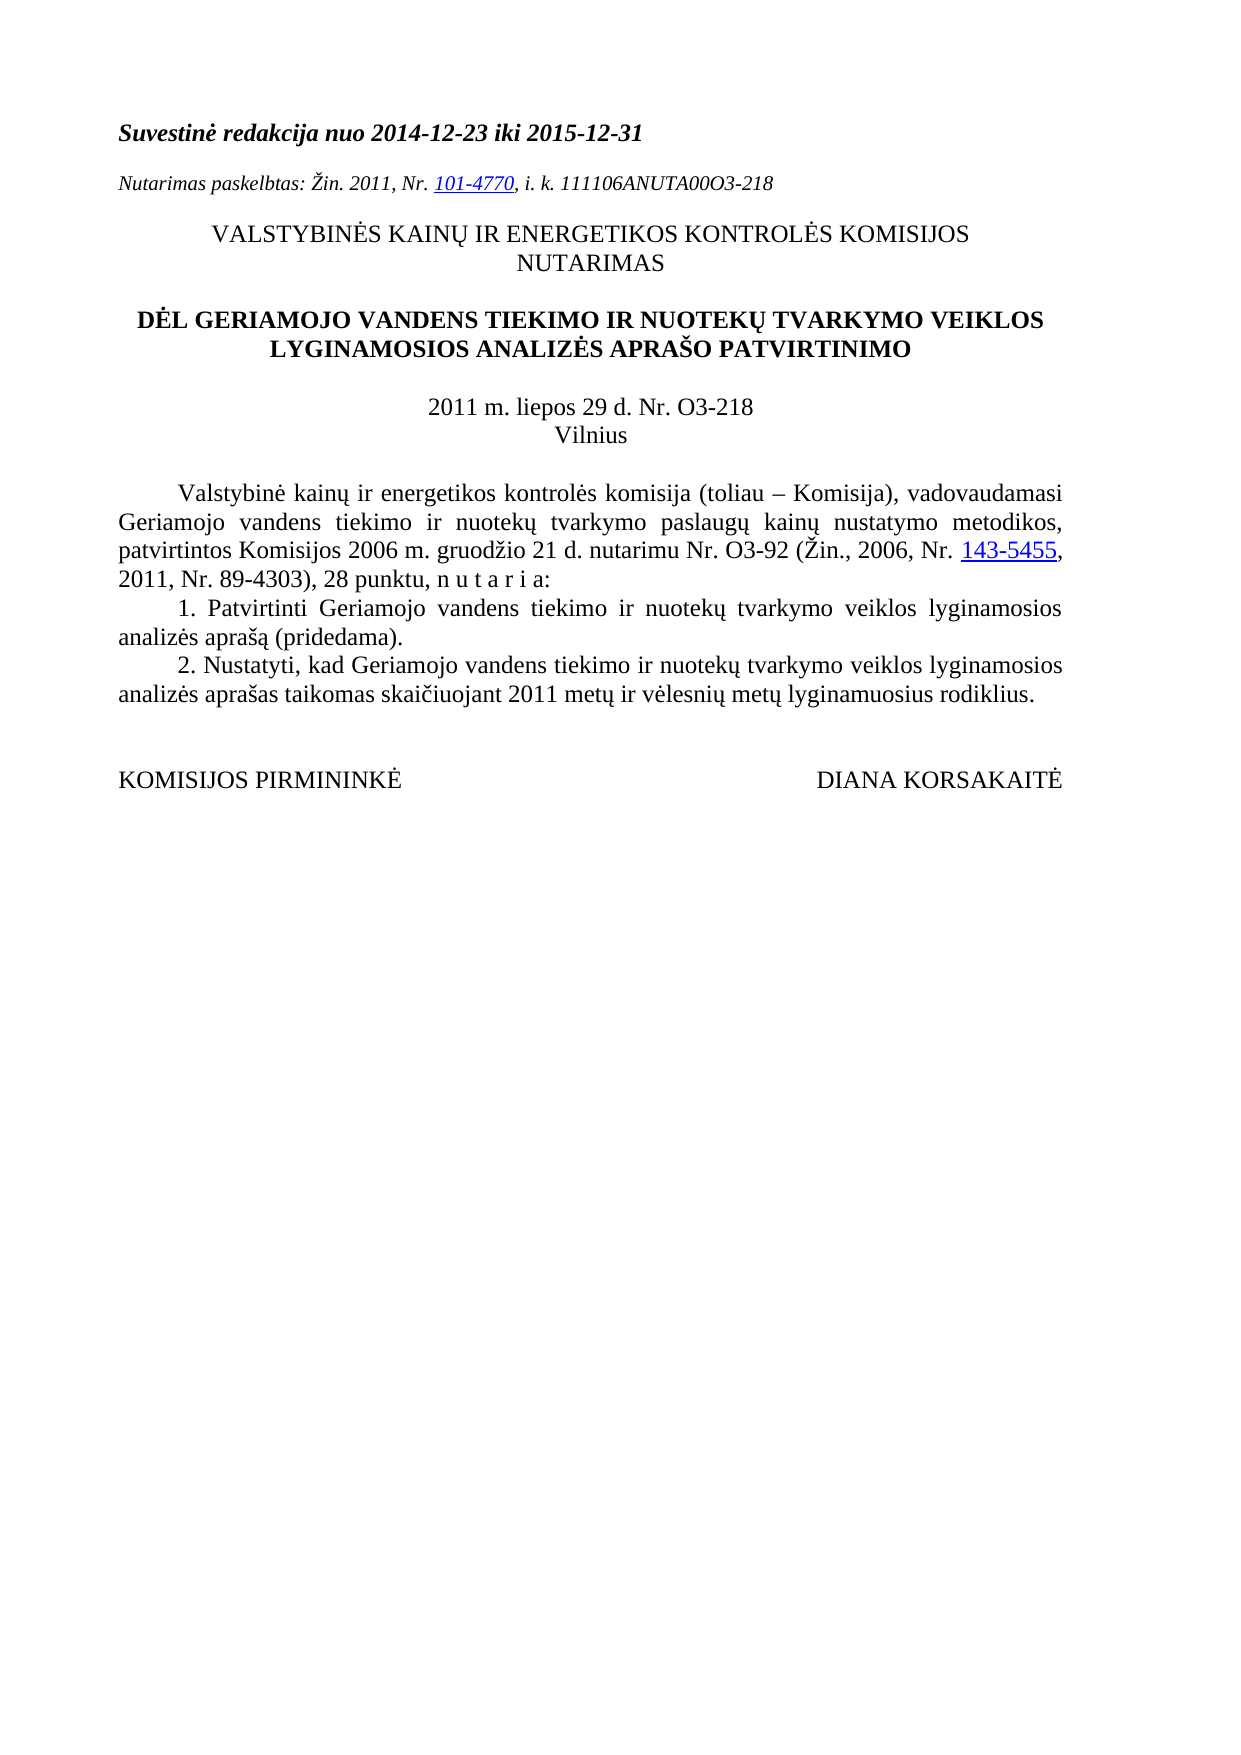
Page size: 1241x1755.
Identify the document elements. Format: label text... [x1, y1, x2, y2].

text 2011 m. liepos 29 d. Nr. O3-218 [118, 392, 1063, 420]
text Komisijos pirmininkė Diana Korsakaitė [118, 765, 1063, 794]
text NUTARIMAS [118, 248, 1063, 277]
text Dėl geriamojo vandens tiekimo ir nuotekų tvarkymo veiklos lyginamosios analizės aprašo patvirtinimo [118, 305, 1063, 363]
text Nutarimas paskelbtas: Žin. 2011, Nr. 101-4770, i. k. 111106ANUTA00O3-218 [118, 171, 1063, 195]
text Vilnius [118, 420, 1063, 449]
text VALSTYBINĖS KAINŲ IR ENERGETIKOS KONTROLĖS KOMISIJOS [118, 219, 1063, 248]
text Valstybinė kainų ir energetikos kontrolės komisija (toliau – Komisija), vadovaudamasi Geriamojo vandens tiekimo ir nuotekų tvarkymo paslaugų kainų nustatymo metodikos, patvirtintos Komisijos 2006 m. gruodžio 21 d. nutarimu Nr. O3-92 (Žin., 2006, Nr. 143-5455, 2011, Nr. 89-4303), 28 punktu, n u t a r i a: [118, 478, 1063, 593]
text 1. Patvirtinti Geriamojo vandens tiekimo ir nuotekų tvarkymo veiklos lyginamosios analizės aprašą (pridedama). [118, 593, 1063, 650]
text 2. Nustatyti, kad Geriamojo vandens tiekimo ir nuotekų tvarkymo veiklos lyginamosios analizės aprašas taikomas skaičiuojant 2011 metų ir vėlesnių metų lyginamuosius rodiklius. [118, 650, 1063, 708]
text Suvestinė redakcija nuo 2014-12-23 iki 2015-12-31 [118, 118, 1063, 147]
